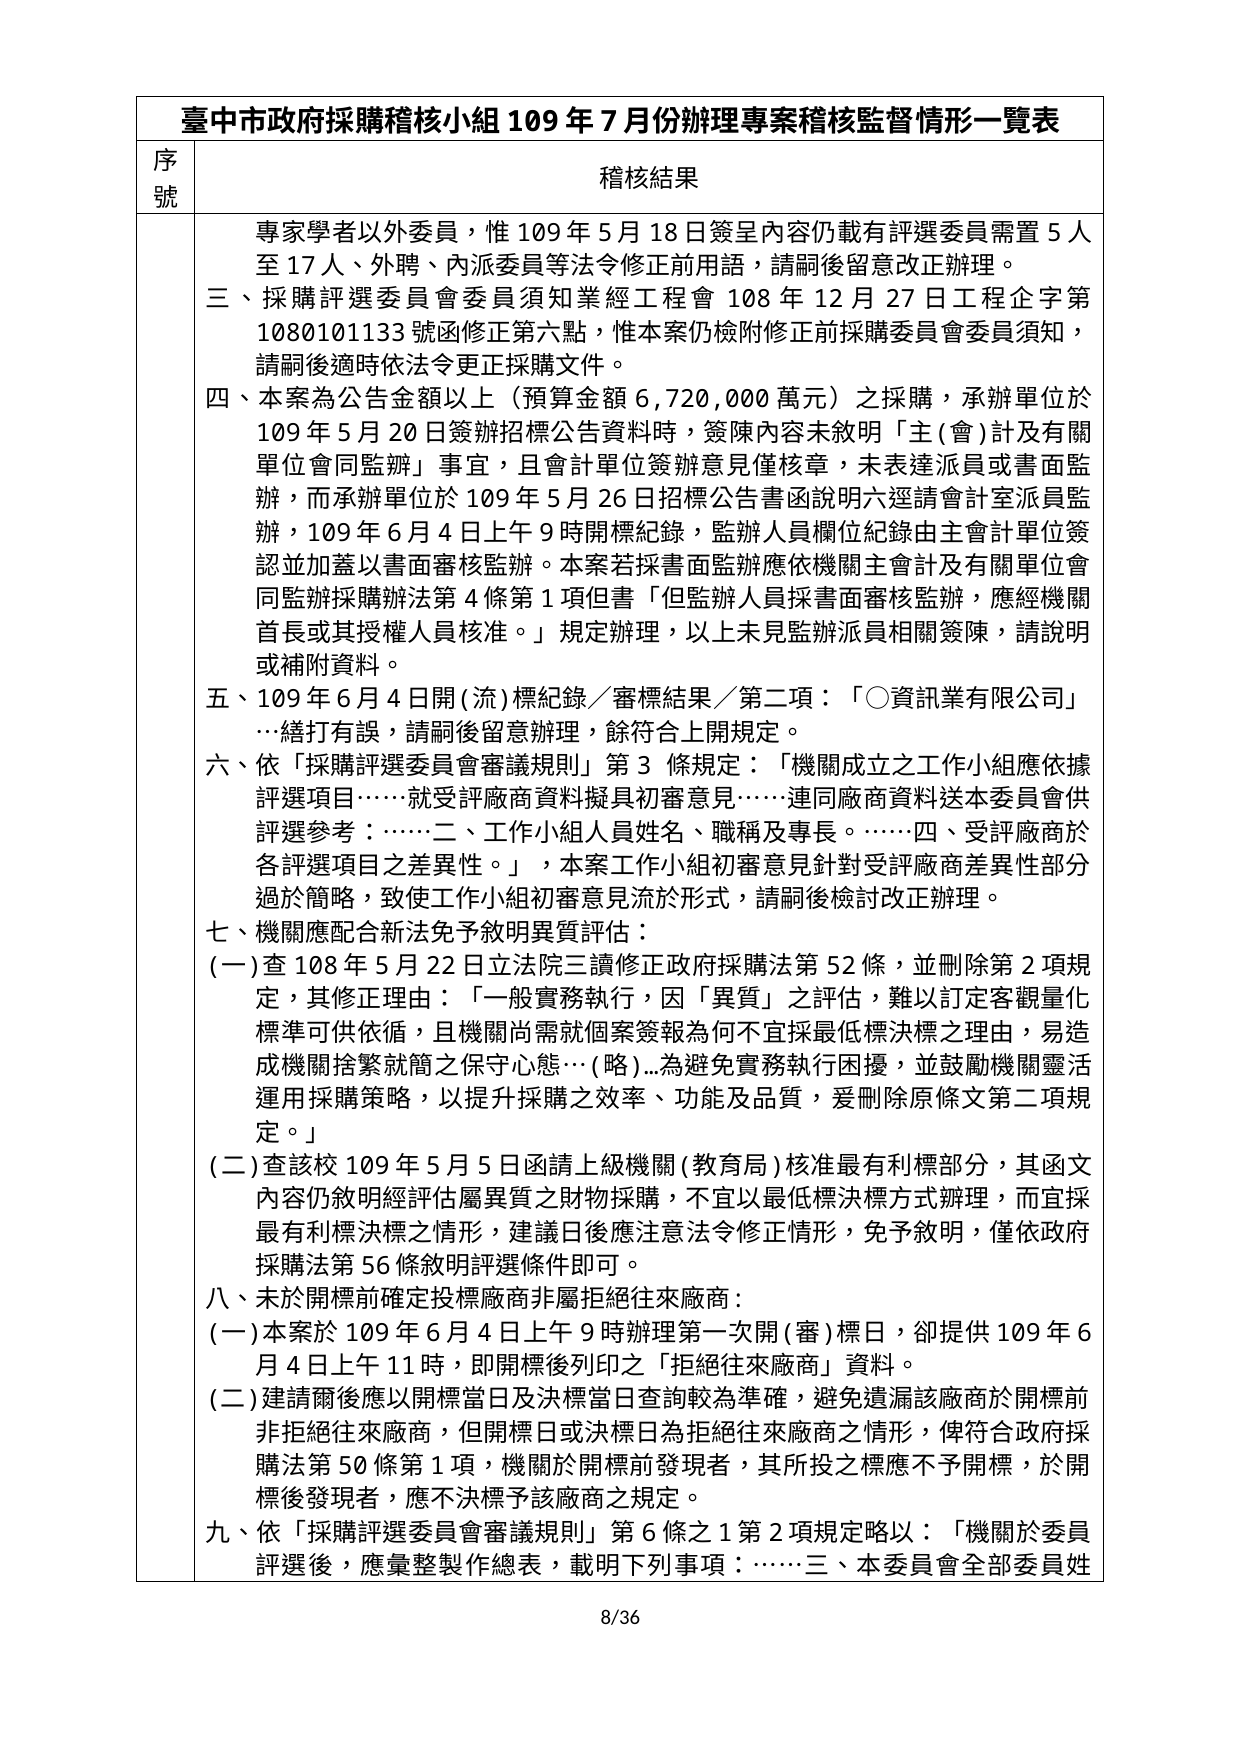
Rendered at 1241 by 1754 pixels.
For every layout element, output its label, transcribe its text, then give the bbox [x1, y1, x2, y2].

table_cell 序號 [137, 141, 194, 213]
table_cell 稽核結果 [195, 141, 1103, 213]
table_cell 專家學者以外委員，惟109年5月18日簽呈內容仍載有評選委員需置5人至17人、外聘、內派委員等法令修正前用語，請嗣後留意改正辦理。 三、採購評選委員會委員須知業經工程會108年12月27日工程企字第1080101133號函修正第六點，惟本案仍檢附修正前採購委員會委員須知，請嗣後適時依法令更正採購文件。 四、本案為公告金額以上（預算金額6,720,000萬元）之採購，承辦單位於109年5月20日簽辦招標公告資料時，簽陳內容未敘明「主(會)計及有關單位會同監辧」事宜，且會計單位簽辦意見僅核章，未表達派員或書面監辦，而承辦單位於109年5月26日招標公告書函說明六逕請會計室派員監辦，109年6月4日上午9時開標紀錄，監辦人員欄位紀錄由主會計單位簽認並加蓋以書面審核監辦。本案若採書面監辦應依機關主會計及有關單位會同監辦採購辦法第4條第1項但書「但監辦人員採書面審核監辦，應經機關首長或其授權人員核准。」規定辦理，以上未見監辦派員相關簽陳，請說明或補附資料。 五、109年6月4日開(流)標紀錄／審標結果／第二項：「○資訊業有限公司」…繕打有誤，請嗣後留意辦理，餘符合上開規定。 六、依「採購評選委員會審議規則」第3 條規定：「機關成立之工作小組應依據評選項目……就受評廠商資料擬具初審意見……連同廠商資料送本委員會供評選參考：……二、工作小組人員姓名、職稱及專長。……四、受評廠商於各評選項目之差異性。」，本案工作小組初審意見針對受評廠商差異性部分過於簡略，致使工作小組初審意見流於形式，請嗣後檢討改正辦理。 七、機關應配合新法免予敘明異質評估： (一)查108年5月22日立法院三讀修正政府採購法第52條，並刪除第2項規定，其修正理由：「一般實務執行，因「異質」之評估，難以訂定客觀量化標準可供依循，且機關尚需就個案簽報為何不宜採最低標決標之理由，易造成機關捨繁就簡之保守心態…(略)…為避免實務執行困擾，並鼓勵機關靈活運用採購策略，以提升採購之效率、功能及品質，爰刪除原條文第二項規定。」 (二)查該校109年5月5日函請上級機關(教育局)核准最有利標部分，其函文內容仍敘明經評估屬異質之財物採購，不宜以最低標決標方式辧理，而宜採最有利標決標之情形，建議日後應注意法令修正情形，免予敘明，僅依政府採購法第56條敘明評選條件即可。 八、未於開標前確定投標廠商非屬拒絕往來廠商: (一)本案於109年6月4日上午9時辦理第一次開(審)標日，卻提供109年6月4日上午11時，即開標後列印之「拒絕往來廠商」資料。 (二)建請爾後應以開標當日及決標當日查詢較為準確，避免遺漏該廠商於開標前非拒絕往來廠商，但開標日或決標日為拒絕往來廠商之情形，俾符合政府採購法第50條第1項，機關於開標前發現者，其所投之標應不予開標，於開標後發現者，應不決標予該廠商之規定。 九、依「採購評選委員會審議規則」第6條之1第2項規定略以：「機關於委員評選後，應彙整製作總表，載明下列事項：……三、本委員會全部委員姓 [195, 214, 1103, 1581]
table_cell [137, 214, 194, 1581]
table_header 臺中市政府採購稽核小組109年7月份辦理專案稽核監督情形一覽表 [137, 97, 1103, 140]
